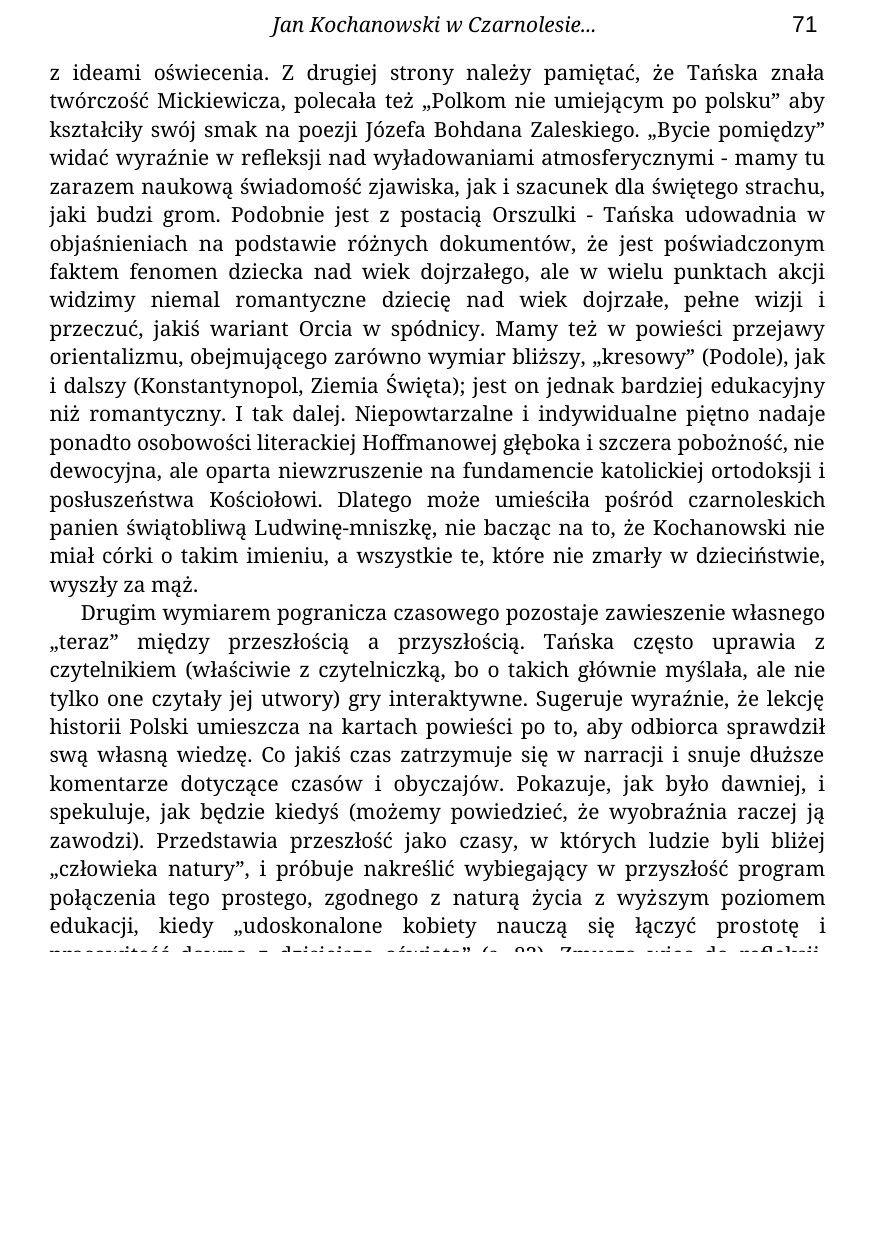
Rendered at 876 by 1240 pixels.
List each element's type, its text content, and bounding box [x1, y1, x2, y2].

text 71 [792, 11, 822, 37]
text z ideami oświecenia. Z drugiej strony należy pamiętać, że Tańska znała twórczość Mickiewicza, polecała też „Polkom nie umiejącym po polsku” aby kształciły swój smak na poezji Józefa Bohdana Zaleskiego. „Bycie pomiędzy” widać wyraźnie w refleksji nad wyładowaniami atmosferycznymi - mamy tu zarazem naukową świadomość zjawiska, jak i szacunek dla świętego strachu, jaki budzi grom. Po­dobnie jest z postacią Orszulki - Tańska udowadnia w objaśnieniach na podsta­wie różnych dokumentów, że jest poświadczonym faktem fenomen dziecka nad wiek dojrzałego, ale w wielu punktach akcji widzimy niemal romantyczne dziecię nad wiek dojrzałe, pełne wizji i przeczuć, jakiś wariant Orcia w spódnicy. Mamy też w powieści przejawy orientalizmu, obejmującego zarówno wymiar bliższy, „kresowy” (Podole), jak i dalszy (Konstantynopol, Ziemia Święta); jest on jednak bardziej edukacyjny niż romantyczny. I tak dalej. Niepowtarzalne i indywidual­ne piętno nadaje ponadto osobowości literackiej Hoffmanowej głęboka i szczera pobożność, nie dewocyjna, ale oparta niewzruszenie na fundamencie katolickiej ortodoksji i posłuszeństwa Kościołowi. Dlatego może umieściła pośród czarno­leskich panien świątobliwą Ludwinę-mniszkę, nie bacząc na to, że Kochanowski nie miał córki o takim imieniu, a wszystkie te, które nie zmarły w dzieciństwie, wyszły za mąż. [49, 58, 826, 598]
text Drugim wymiarem pogranicza czasowego pozostaje zawieszenie własnego „teraz” między przeszłością a przyszłością. Tańska często uprawia z czytelnikiem (właściwie z czytelniczką, bo o takich głównie myślała, ale nie tylko one czytały jej utwory) gry interaktywne. Sugeruje wyraźnie, że lekcję historii Polski umiesz­cza na kartach powieści po to, aby odbiorca sprawdził swą własną wiedzę. Co jakiś czas zatrzymuje się w narracji i snuje dłuższe komentarze dotyczące czasów i obyczajów. Pokazuje, jak było dawniej, i spekuluje, jak będzie kiedyś (możemy powiedzieć, że wyobraźnia raczej ją zawodzi). Przedstawia przeszłość jako czasy, w których ludzie byli bliżej „człowieka natury”, i próbuje nakreślić wybiegający w przyszłość program połączenia tego prostego, zgodnego z naturą życia z wyż­szym poziomem edukacji, kiedy „udoskonalone kobiety nauczą się łączyć pro­stotę i pracowitość dawną z dzisiejszą oświatą” (s. 83). Zmusza więc do refleksji, odbiega od narracji, zdradzając mimochodem w zakończeniu tego wywodu swe nadrzędne cele: „Ale ja, wpadłszy na ulubiony sobie przedmiot, zupełnie zapo­mniałam o gościach czarnoleskich”. [49, 598, 826, 951]
text Jan Kochanowski w Czarnolesie... [272, 11, 599, 39]
